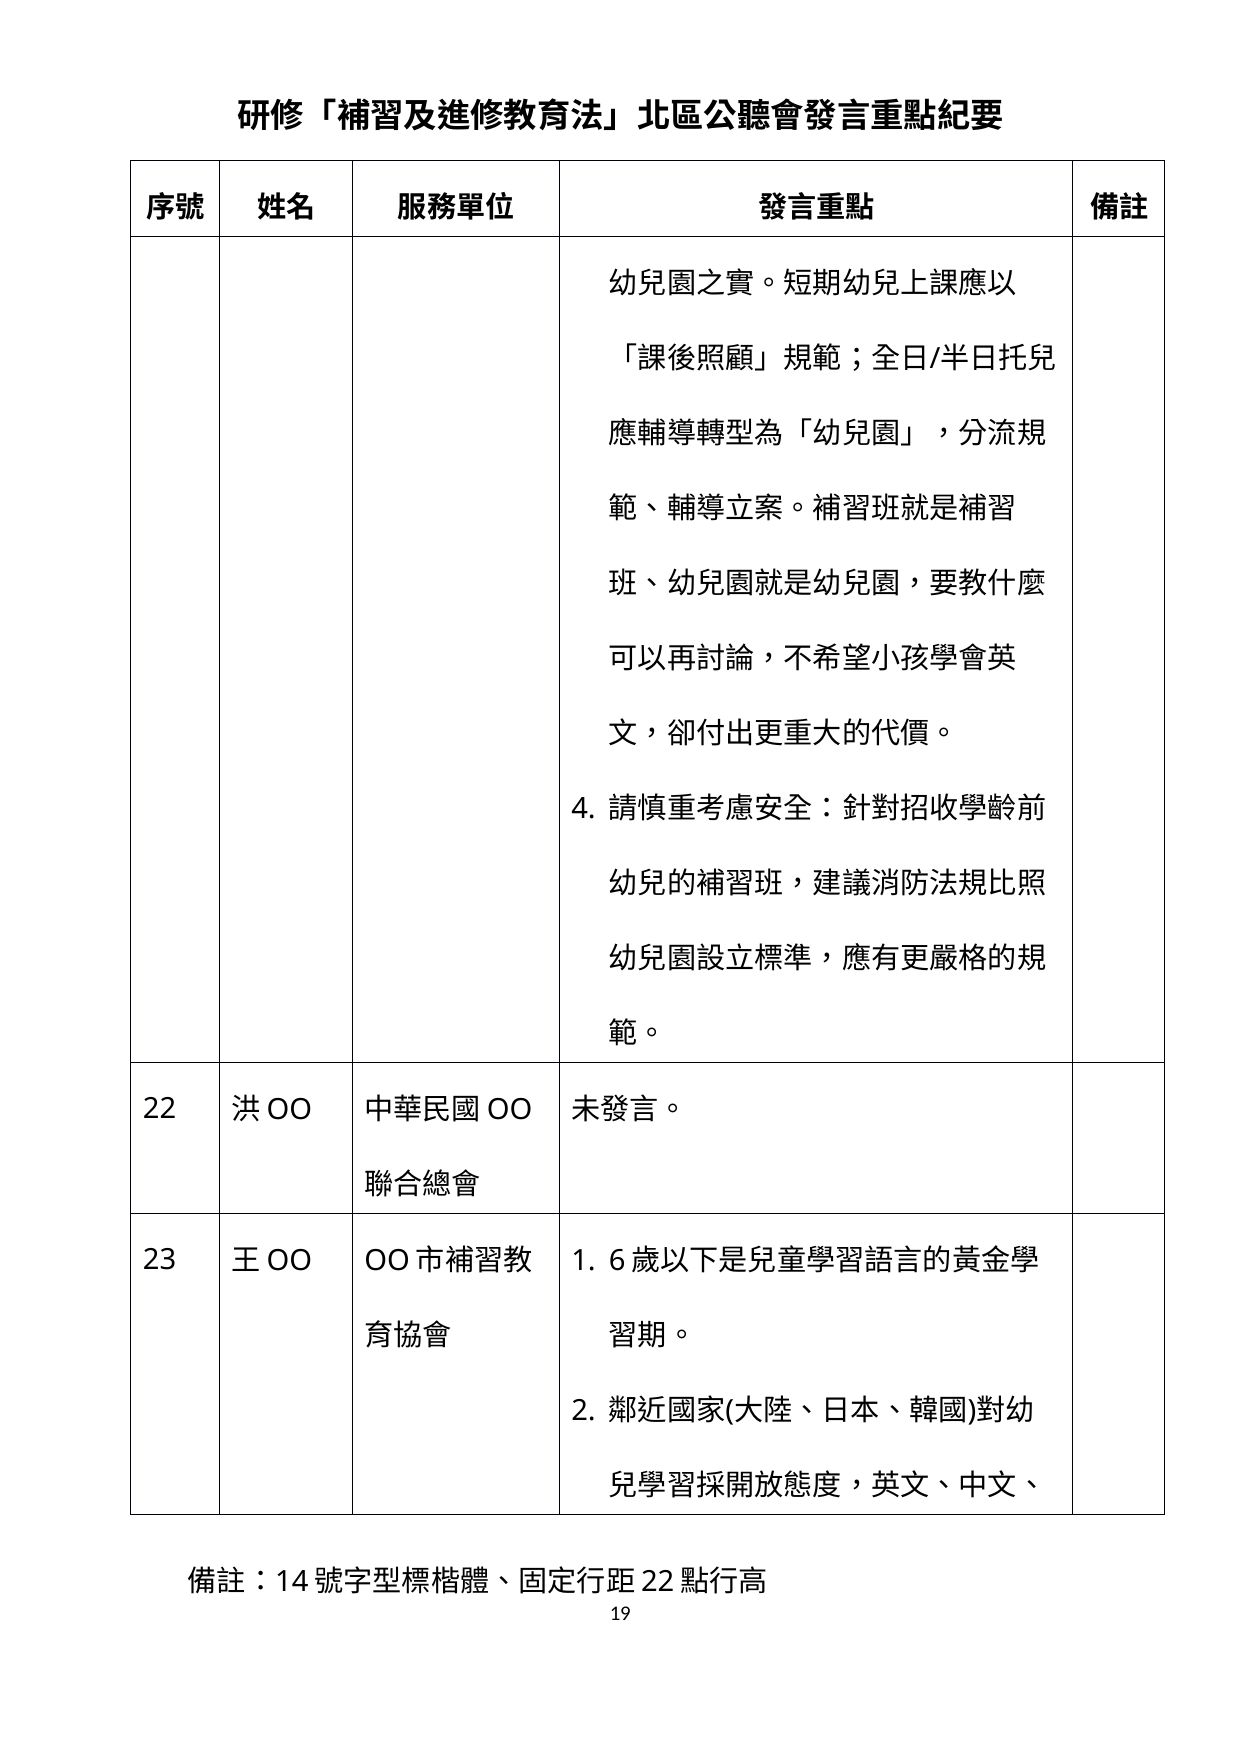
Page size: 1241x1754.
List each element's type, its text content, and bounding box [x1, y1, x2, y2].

table_cell [220, 237, 352, 1062]
table_cell OO市補習教育協會 [353, 1214, 559, 1514]
table_header 發言重點 [560, 161, 1072, 236]
table_cell 23 [131, 1214, 219, 1514]
table_cell [1073, 237, 1164, 1062]
table_header 備註 [1073, 161, 1164, 236]
table_cell 中華民國OO聯合總會 [353, 1063, 559, 1213]
table_cell [1073, 1063, 1164, 1213]
table_cell 王OO [220, 1214, 352, 1514]
table_header 姓名 [220, 161, 352, 236]
table_cell 洪OO [220, 1063, 352, 1213]
table_cell 未發言。 [560, 1063, 1072, 1213]
table_cell 幼兒園之實。短期幼兒上課應以「課後照顧」規範；全日/半日托兒應輔導轉型為「幼兒園」，分流規範、輔導立案。補習班就是補習班、幼兒園就是幼兒園，要教什麼可以再討論，不希望小孩學會英文，卻付出更重大的代價。 請慎重考慮安全：針對招收學齡前幼兒的補習班，建議消防法規比照幼兒園設立標準，應有更嚴格的規範。 [560, 237, 1072, 1062]
table_header 序號 [131, 161, 219, 236]
table_cell [1073, 1214, 1164, 1514]
table_cell 22 [131, 1063, 219, 1213]
table_cell [353, 237, 559, 1062]
table_cell [131, 237, 219, 1062]
table_cell 6歲以下是兒童學習語言的黃金學習期。 鄰近國家(大陸、日本、韓國)對幼兒學習採開放態度，英文、中文、韓文都有學。 除了母語外，其他外語及人工智慧(程式語言)，希望政府機關也能一併開放學童學習，讓家長自己來選擇孩子要學什麼。 請政府官員在做任何決定時，想想自己是如何為小孩選擇補習班的。 [560, 1214, 1072, 1514]
table_header 服務單位 [353, 161, 559, 236]
